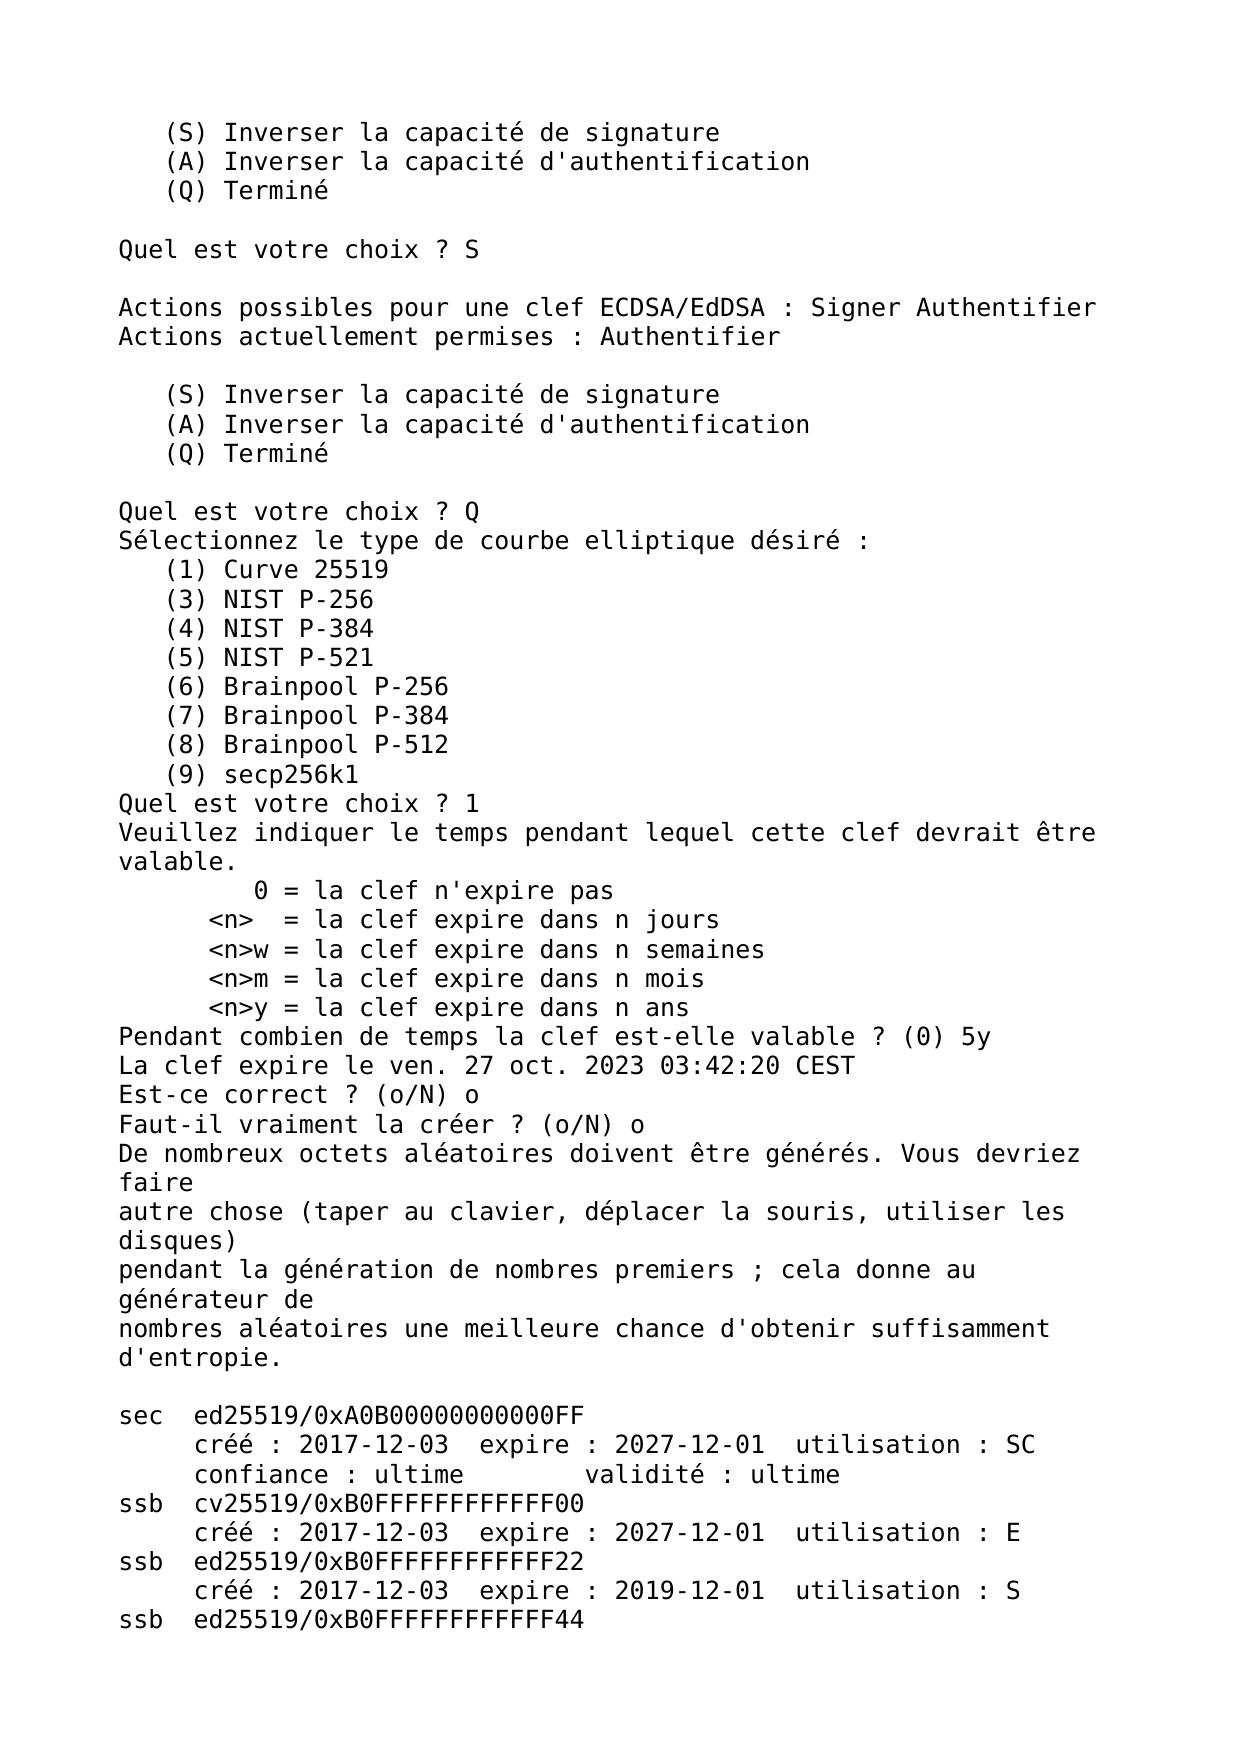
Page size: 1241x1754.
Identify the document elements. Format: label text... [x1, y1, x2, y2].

text (S) Inverser la capacité de signature (A) Inverser la capacité d'authentification (Q) Terminé Quel est votre choix ? S Actions possibles pour une clef ECDSA/EdDSA : Signer Authentifier Actions actuellement permises : Authentifier (S) Inverser la capacité de signature (A) Inverser la capacité d'authentification (Q) Terminé Quel est votre choix ? Q Sélectionnez le type de courbe elliptique désiré : (1) Curve 25519 (3) NIST P-256 (4) NIST P-384 (5) NIST P-521 (6) Brainpool P-256 (7) Brainpool P-384 (8) Brainpool P-512 (9) secp256k1 Quel est votre choix ? 1 Veuillez indiquer le temps pendant lequel cette clef devrait être valable. 0 = la clef n'expire pas <n> = la clef expire dans n jours <n>w = la clef expire dans n semaines <n>m = la clef expire dans n mois <n>y = la clef expire dans n ans Pendant combien de temps la clef est-elle valable ? (0) 5y La clef expire le ven. 27 oct. 2023 03:42:20 CEST Est-ce correct ? (o/N) o Faut-il vraiment la créer ? (o/N) o De nombreux octets aléatoires doivent être générés. Vous devriez faire autre chose (taper au clavier, déplacer la souris, utiliser les disques) pendant la génération de nombres premiers ; cela donne au générateur de nombres aléatoires une meilleure chance d'obtenir suffisamment d'entropie. sec ed25519/0xA0B00000000000FF créé : 2017-12-03 expire : 2027-12-01 utilisation : SC confiance : ultime validité : ultime ssb cv25519/0xB0FFFFFFFFFFFF00 créé : 2017-12-03 expire : 2027-12-01 utilisation : E ssb ed25519/0xB0FFFFFFFFFFFF22 créé : 2017-12-03 expire : 2019-12-01 utilisation : S ssb ed25519/0xB0FFFFFFFFFFFF44 [118, 118, 1122, 1635]
